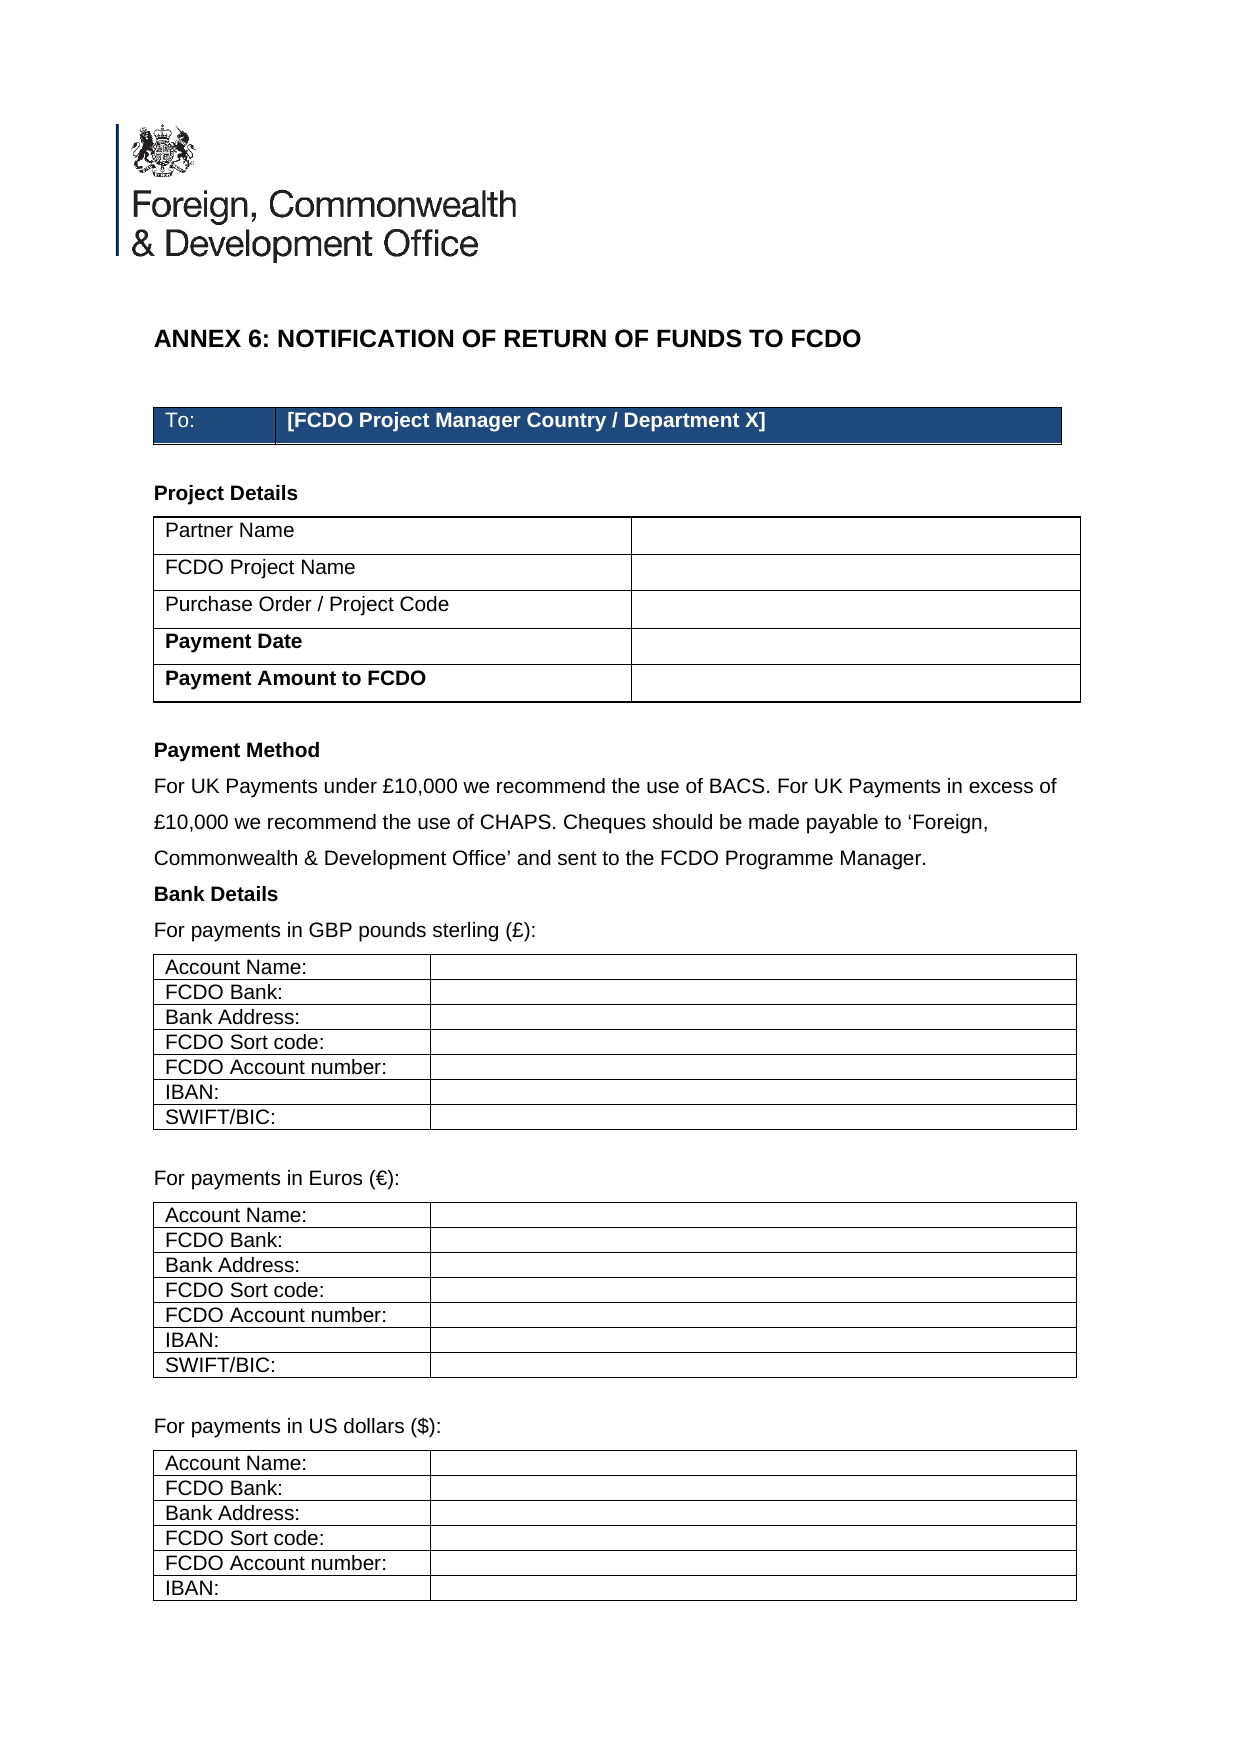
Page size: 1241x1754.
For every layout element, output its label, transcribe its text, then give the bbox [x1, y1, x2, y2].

table_cell SWIFT/BIC: [154, 1353, 430, 1377]
table_cell [632, 665, 1080, 701]
table_cell SWIFT/BIC: [154, 1105, 430, 1129]
table_cell FCDO Sort code: [154, 1278, 430, 1302]
table_cell [431, 1353, 1076, 1377]
table_cell [431, 1303, 1076, 1327]
text Bank Details [153, 882, 1087, 906]
table_cell FCDO Bank: [154, 980, 430, 1004]
text ANNEX 6: NOTIFICATION OF RETURN OF FUNDS TO FCDO [153, 324, 1087, 353]
table_header Account Name: [154, 1203, 430, 1227]
text For payments in Euros (€): [153, 1166, 1087, 1190]
table_cell Bank Address: [154, 1253, 430, 1277]
table_header [431, 1451, 1076, 1475]
table_cell [431, 1228, 1076, 1252]
table_header Account Name: [154, 1451, 430, 1475]
table_cell FCDO Account number: [154, 1551, 430, 1575]
table_cell FCDO Bank: [154, 1476, 430, 1500]
table_cell FCDO Bank: [154, 1228, 430, 1252]
table_header [632, 518, 1080, 553]
table_cell Bank Address: [154, 1501, 430, 1525]
table_cell [431, 1105, 1076, 1129]
table_cell [431, 1476, 1076, 1500]
table_cell [431, 1055, 1076, 1079]
table_cell [431, 1253, 1076, 1277]
text Project Details [153, 481, 1087, 504]
table_header Partner Name [154, 518, 631, 553]
table_cell Bank Address: [154, 1005, 430, 1029]
table_cell [431, 1005, 1076, 1029]
table_cell IBAN: [154, 1576, 430, 1600]
table_header To: [154, 408, 275, 443]
table_cell FCDO Account number: [154, 1055, 430, 1079]
table_cell IBAN: [154, 1080, 430, 1104]
table_cell [431, 980, 1076, 1004]
table_cell IBAN: [154, 1328, 430, 1352]
table_cell [431, 1551, 1076, 1575]
table_cell [431, 1278, 1076, 1302]
text Payment Method [153, 738, 1087, 762]
table_cell FCDO Sort code: [154, 1526, 430, 1550]
table_cell FCDO Sort code: [154, 1030, 430, 1054]
text For payments in US dollars ($): [153, 1414, 1087, 1438]
table_cell [431, 1030, 1076, 1054]
table_cell [632, 629, 1080, 664]
table_cell FCDO Account number: [154, 1303, 430, 1327]
table_cell [431, 1501, 1076, 1525]
table_cell Payment Amount to FCDO [154, 665, 631, 701]
text For payments in GBP pounds sterling (£): [153, 918, 1087, 942]
table_header [FCDO Project Manager Country / Department X] [276, 408, 1061, 443]
table_cell FCDO Project Name [154, 555, 631, 590]
text For UK Payments under £10,000 we recommend the use of BACS. For UK Payments in excess of £10,000 we recommend the use of CHAPS. Cheques should be made payable to ‘Foreign, Commonwealth & Development Office’ and sent to the FCDO Programme Manager. [153, 774, 1087, 870]
table_header [431, 955, 1076, 979]
table_cell [431, 1576, 1076, 1600]
table_header Account Name: [154, 955, 430, 979]
table_cell Payment Date [154, 629, 631, 664]
table_cell [431, 1080, 1076, 1104]
table_header [431, 1203, 1076, 1227]
table_cell [632, 591, 1080, 627]
table_cell [431, 1328, 1076, 1352]
table_cell [632, 555, 1080, 590]
table_cell Purchase Order / Project Code [154, 591, 631, 627]
table_cell [431, 1526, 1076, 1550]
